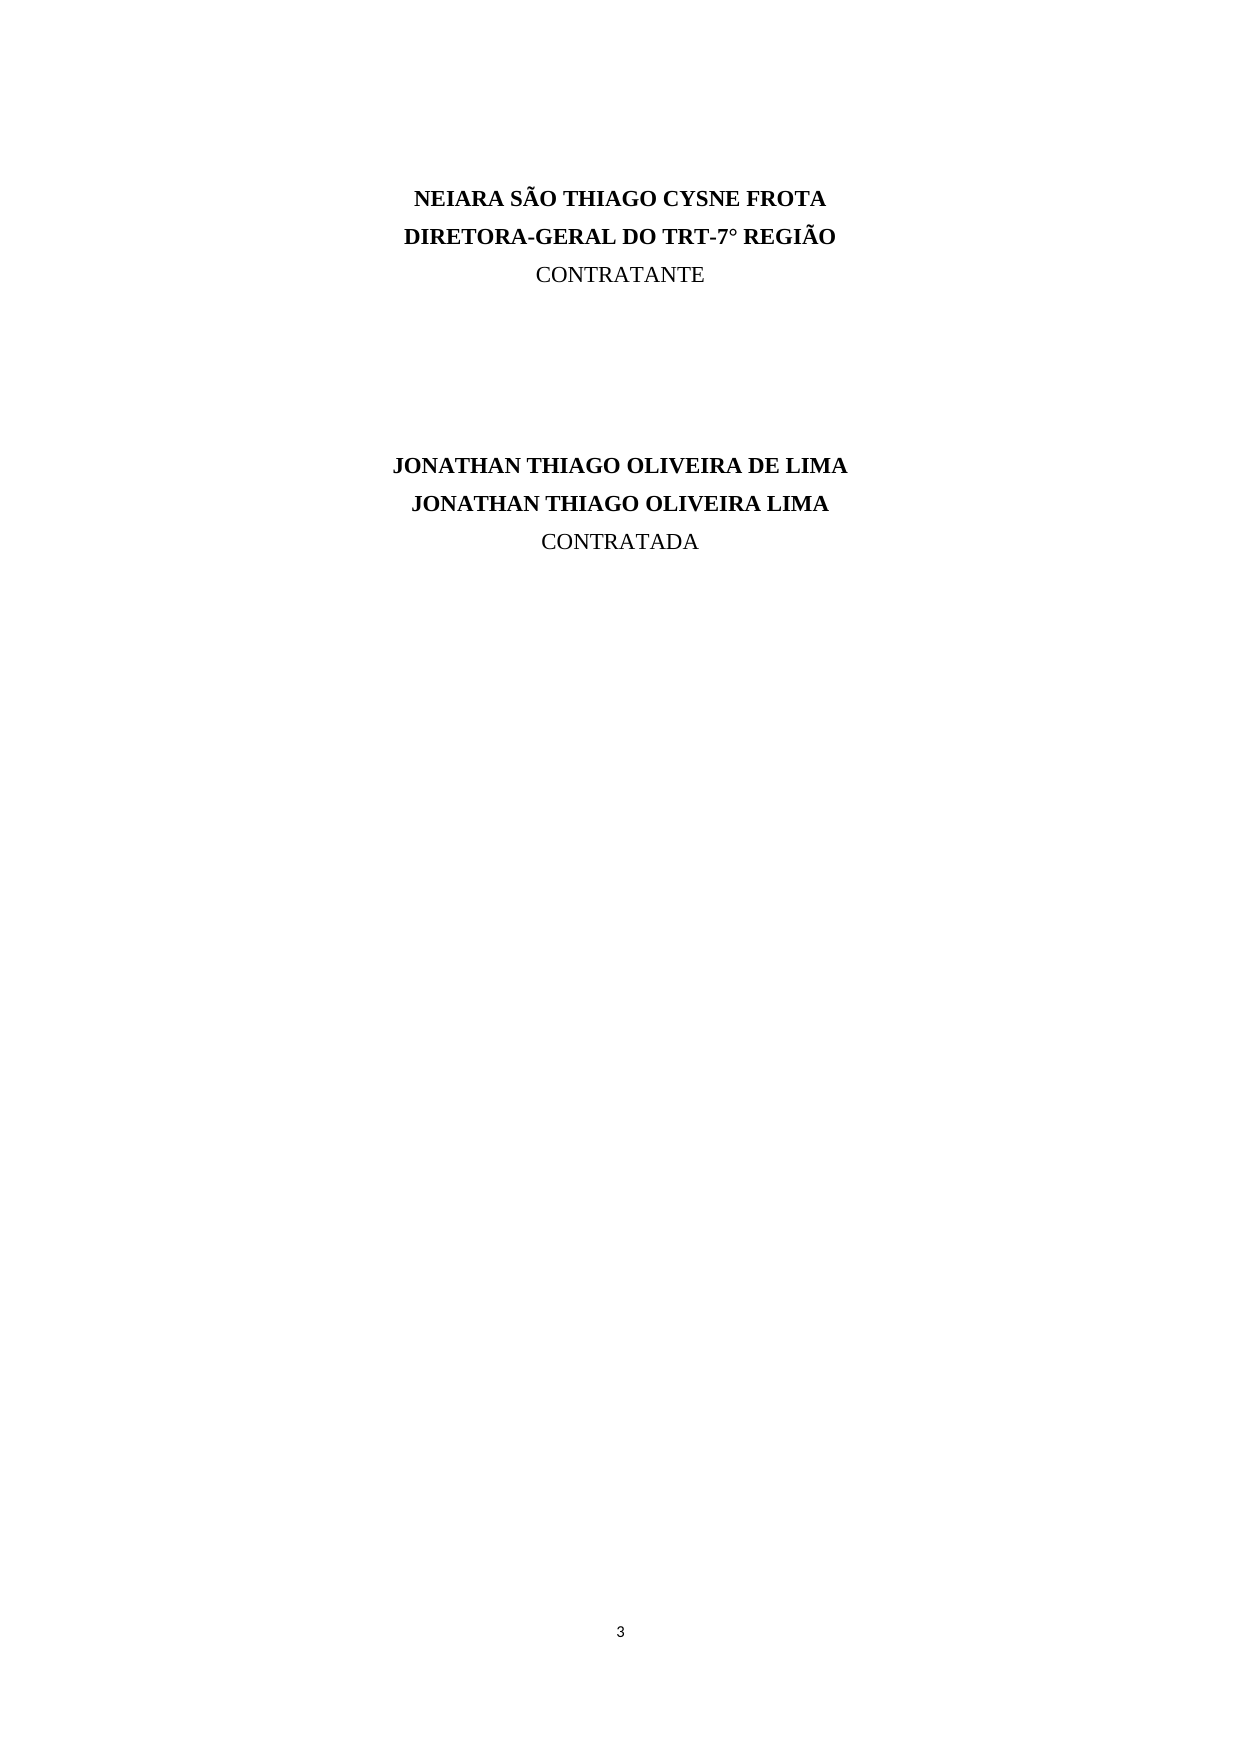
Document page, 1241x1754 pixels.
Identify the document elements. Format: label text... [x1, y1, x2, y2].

text CONTRATANTE [148, 261, 1092, 288]
text NEIARA SÃO THIAGO CYSNE FROTA [148, 185, 1092, 211]
text JONATHAN THIAGO OLIVEIRA DE LIMA [148, 452, 1092, 478]
text DIRETORA-GERAL DO TRT-7° REGIÃO [148, 223, 1092, 249]
text CONTRATADA [148, 528, 1092, 554]
text JONATHAN THIAGO OLIVEIRA LIMA [148, 490, 1092, 516]
